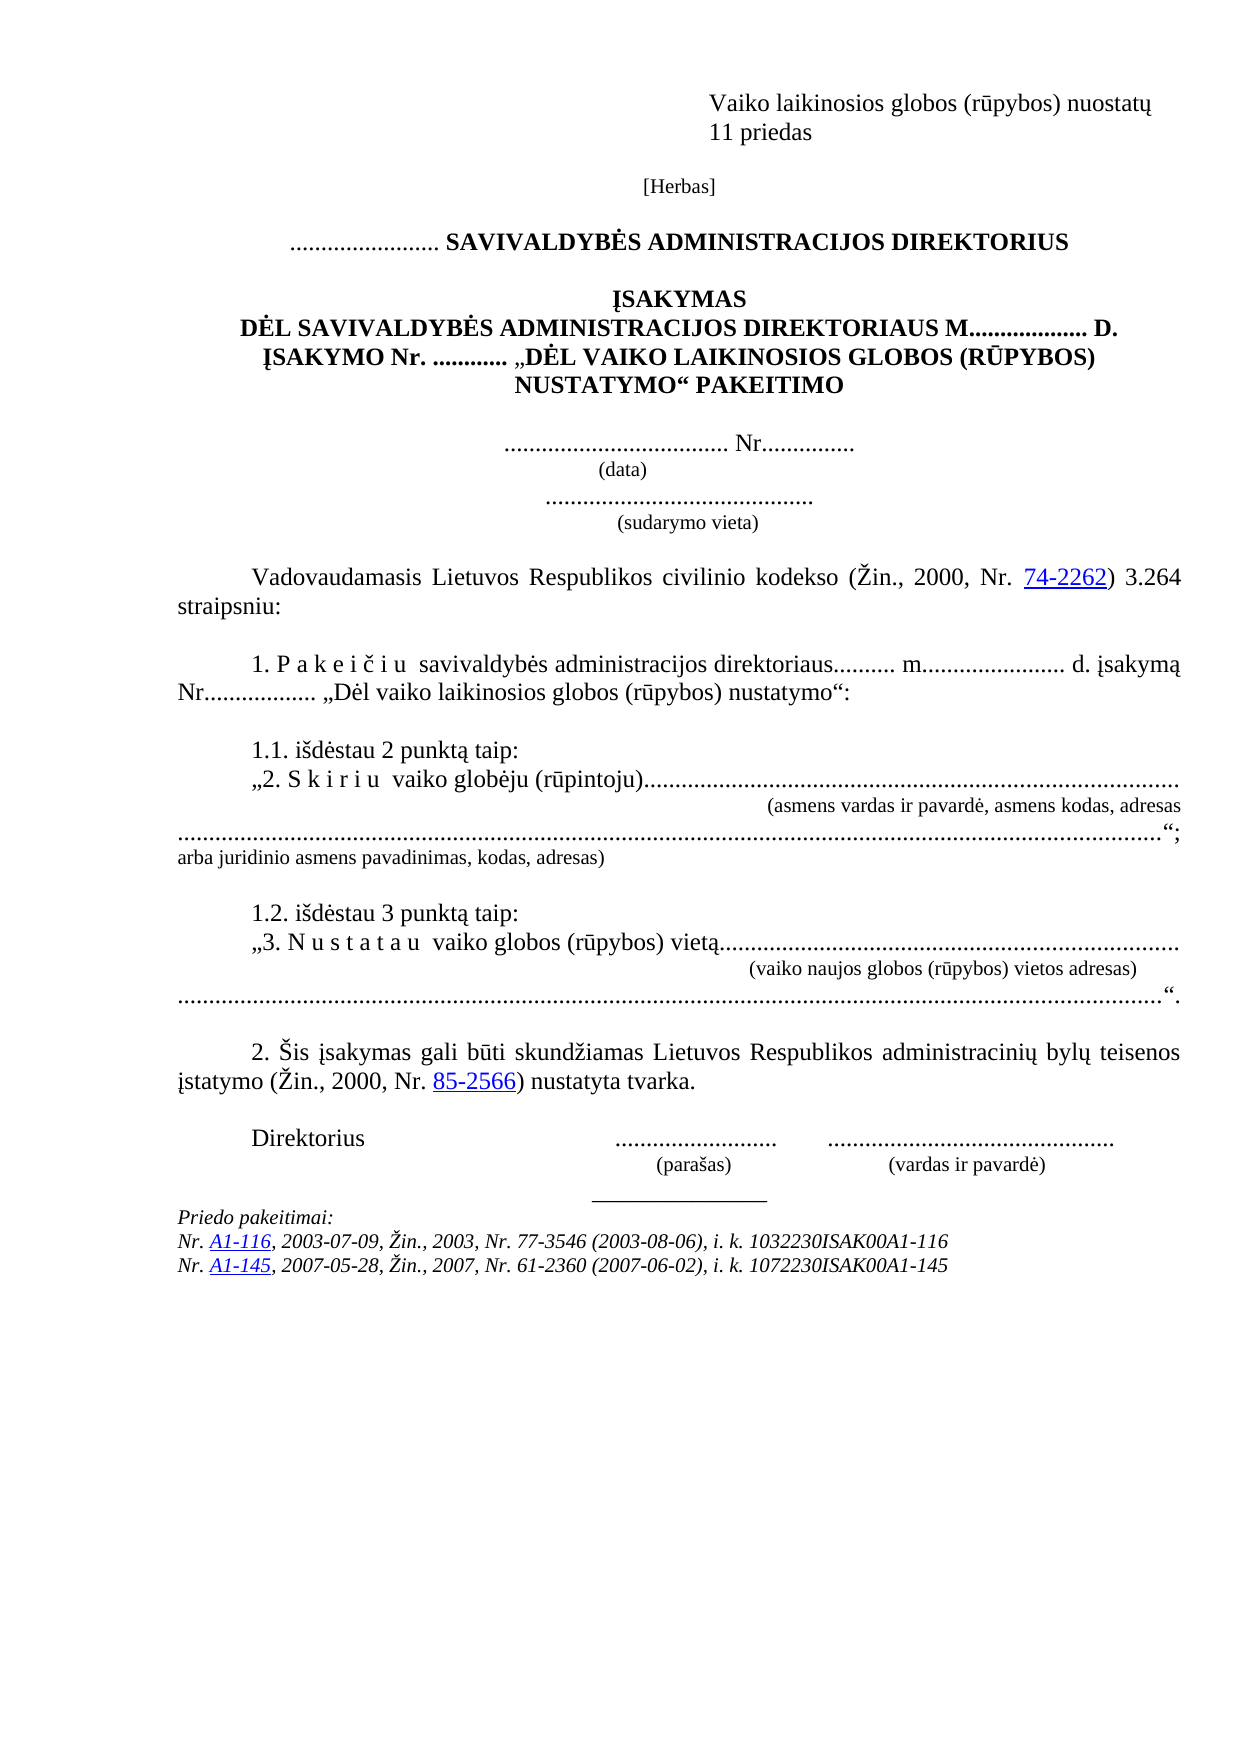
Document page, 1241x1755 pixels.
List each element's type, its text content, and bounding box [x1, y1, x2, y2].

text “; [177, 817, 1181, 845]
text .................................... Nr............... [177, 428, 1181, 457]
text Nr. A1-116, 2003-07-09, Žin., 2003, Nr. 77-3546 (2003-08-06), i. k. 1032230ISAK00A1-116 [177, 1229, 1181, 1253]
text „2. Skiriu vaiko globėju (rūpintoju) [177, 764, 1181, 792]
text Nr. A1-145, 2007-05-28, Žin., 2007, Nr. 61-2360 (2007-06-02), i. k. 1072230ISAK00A1-145 [177, 1253, 1181, 1277]
text (data) [177, 457, 1181, 481]
text “. [177, 980, 1181, 1008]
text Vadovaudamasis Lietuvos Respublikos civilinio kodekso (Žin., 2000, Nr. 74-2262) 3.264 straipsniu: [177, 562, 1181, 620]
text arba juridinio asmens pavadinimas, kodas, adresas) [177, 845, 1181, 869]
text ______________ [177, 1176, 1181, 1205]
text Direktorius [177, 1123, 1181, 1152]
text ĮSAKYMAS [177, 284, 1181, 313]
text Priedo pakeitimai: [177, 1205, 1181, 1229]
text ........................................... [177, 481, 1181, 510]
text DĖL SAVIVALDYBĖS ADMINISTRACIJOS DIREKTORIAUS M................... D. ĮSAKYMO Nr. ............ „DĖL VAIKO LAIKINOSIOS GLOBOS (RŪPYBOS) NUSTATYMO“ PAKEITIMO [177, 313, 1181, 399]
text ........................ SAVIVALDYBĖS ADMINISTRACIJOS DIREKTORIUS [177, 227, 1181, 256]
text 1.2. išdėstau 3 punktą taip: [177, 898, 1181, 927]
text „3. Nustatau vaiko globos (rūpybos) vietą [177, 927, 1181, 956]
text [Herbas] [177, 174, 1181, 198]
text 1.1. išdėstau 2 punktą taip: [177, 735, 1181, 764]
text (parašas) (vardas ir pavardė) [177, 1152, 1181, 1176]
text (vaiko naujos globos (rūpybos) vietos adresas) [177, 956, 1181, 980]
text 1. Pakeičiu savivaldybės administracijos direktoriaus.......... m....................... d. įsakymą Nr.................. „Dėl vaiko laikinosios globos (rūpybos) nustatymo“: [177, 649, 1181, 706]
text (asmens vardas ir pavardė, asmens kodas, adresas [177, 792, 1181, 817]
text 11 priedas [177, 117, 1181, 145]
text 2. Šis įsakymas gali būti skundžiamas Lietuvos Respublikos administracinių bylų teisenos įstatymo (Žin., 2000, Nr. 85-2566) nustatyta tvarka. [177, 1037, 1181, 1095]
text Vaiko laikinosios globos (rūpybos) nuostatų [177, 88, 1181, 117]
text (sudarymo vieta) [177, 510, 1181, 534]
